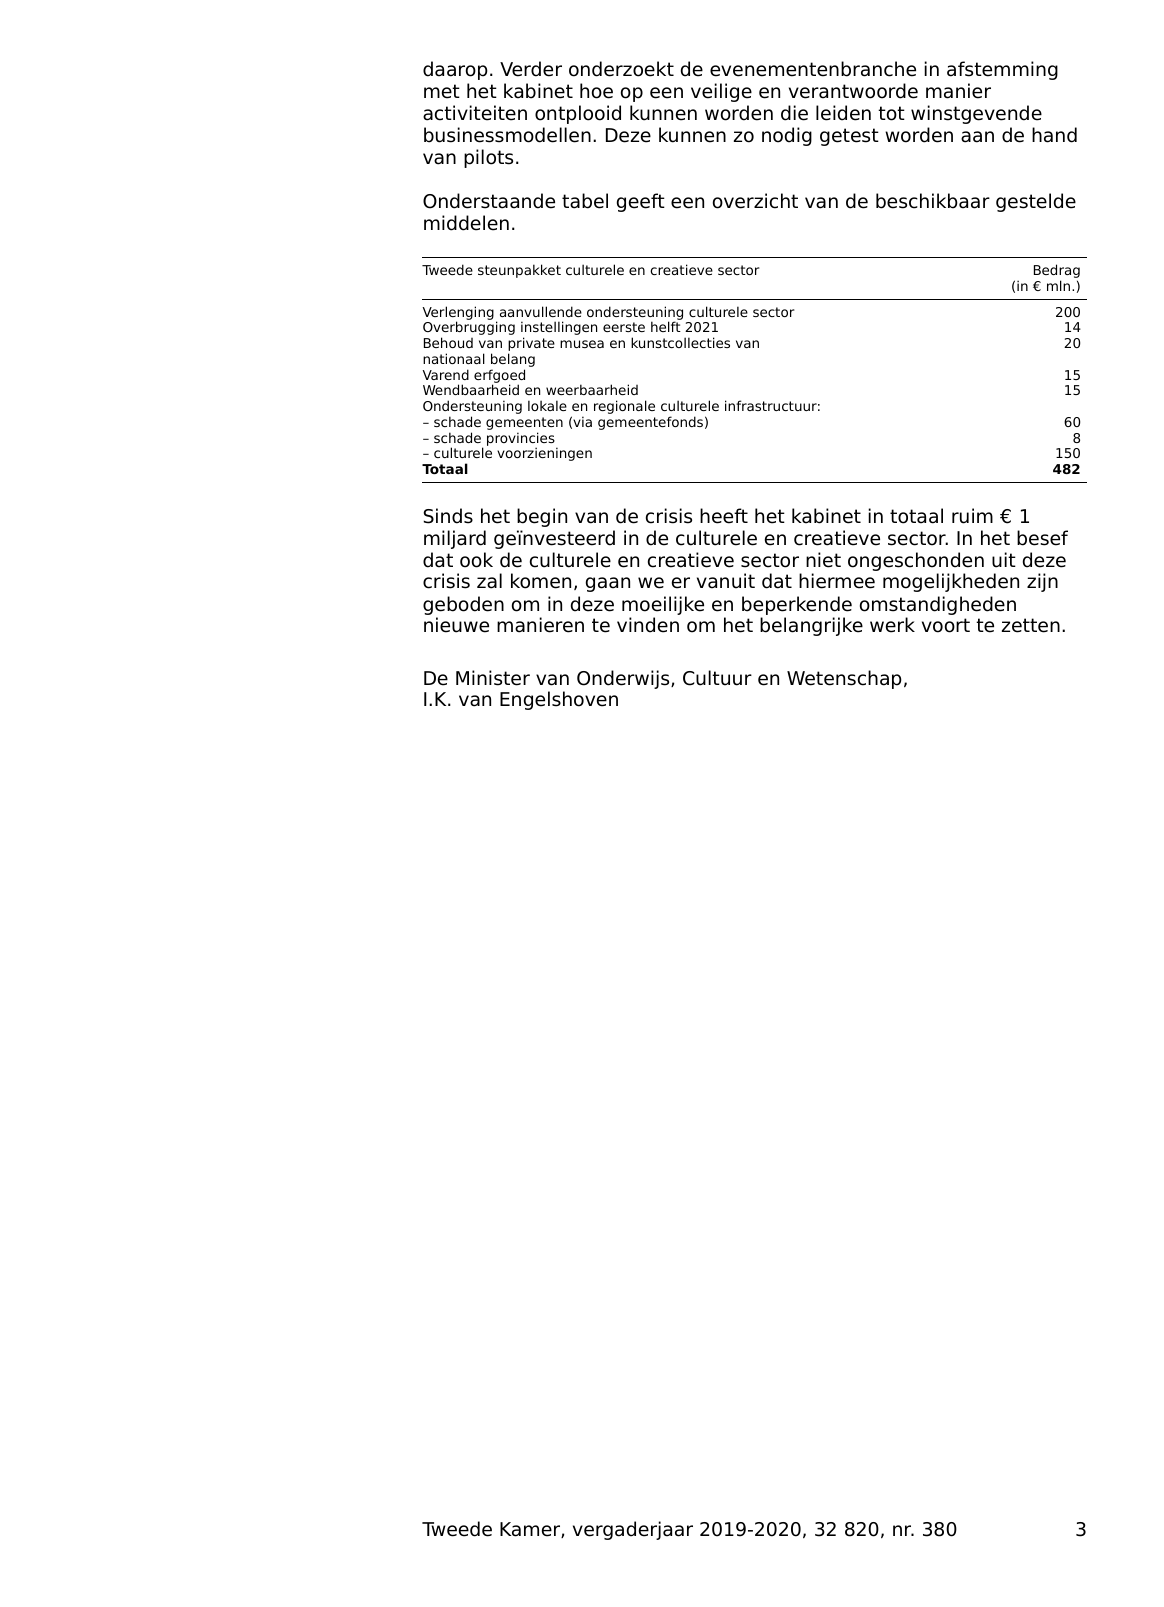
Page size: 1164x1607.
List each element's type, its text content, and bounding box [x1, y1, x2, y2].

table_cell – culturele voorzieningen [422, 446, 954, 462]
table_cell – schade provincies [422, 430, 954, 446]
table_cell 15 [954, 368, 1087, 383]
table_cell 20 [954, 336, 1087, 367]
text Onderstaande tabel geeft een overzicht van de beschikbaar gestelde middelen. [422, 191, 1087, 235]
table_cell 60 [954, 415, 1087, 430]
table_header Bedrag (in € mln.) [954, 258, 1087, 299]
table_cell 150 [954, 446, 1087, 462]
table_cell [954, 399, 1087, 415]
table_cell Ondersteuning lokale en regionale culturele infrastructuur: [422, 399, 954, 415]
table_cell 15 [954, 383, 1087, 399]
text daarop. Verder onderzoekt de evenementenbranche in afstemming met het kabinet hoe op een veilige en verantwoorde manier activiteiten ontplooid kunnen worden die leiden tot winstgevende businessmodellen. Deze kunnen zo nodig getest worden aan de hand van pilots. [422, 59, 1087, 169]
table_cell 14 [954, 320, 1087, 336]
table_cell 200 [954, 300, 1087, 320]
table_cell Wendbaarheid en weerbaarheid [422, 383, 954, 399]
table_cell Behoud van private musea en kunstcollecties van nationaal belang [422, 336, 954, 367]
table_cell 482 [954, 462, 1087, 482]
table_cell Overbrugging instellingen eerste helft 2021 [422, 320, 954, 336]
text Sinds het begin van de crisis heeft het kabinet in totaal ruim € 1 miljard geïnvesteerd in de culturele en creatieve sector. In het besef dat ook de culturele en creatieve sector niet ongeschonden uit deze crisis zal komen, gaan we er vanuit dat hiermee mogelijkheden zijn geboden om in deze moeilijke en beperkende omstandigheden nieuwe manieren te vinden om het belangrijke werk voort te zetten. [422, 506, 1087, 637]
text De Minister van Onderwijs, Cultuur en Wetenschap, I.K. van Engelshoven [422, 667, 1087, 711]
table_cell Verlenging aanvullende ondersteuning culturele sector [422, 300, 954, 320]
table_cell 8 [954, 430, 1087, 446]
table_cell Totaal [422, 462, 954, 482]
table_cell – schade gemeenten (via gemeentefonds) [422, 415, 954, 430]
table_cell Varend erfgoed [422, 368, 954, 383]
table_header Tweede steunpakket culturele en creatieve sector [422, 258, 954, 299]
